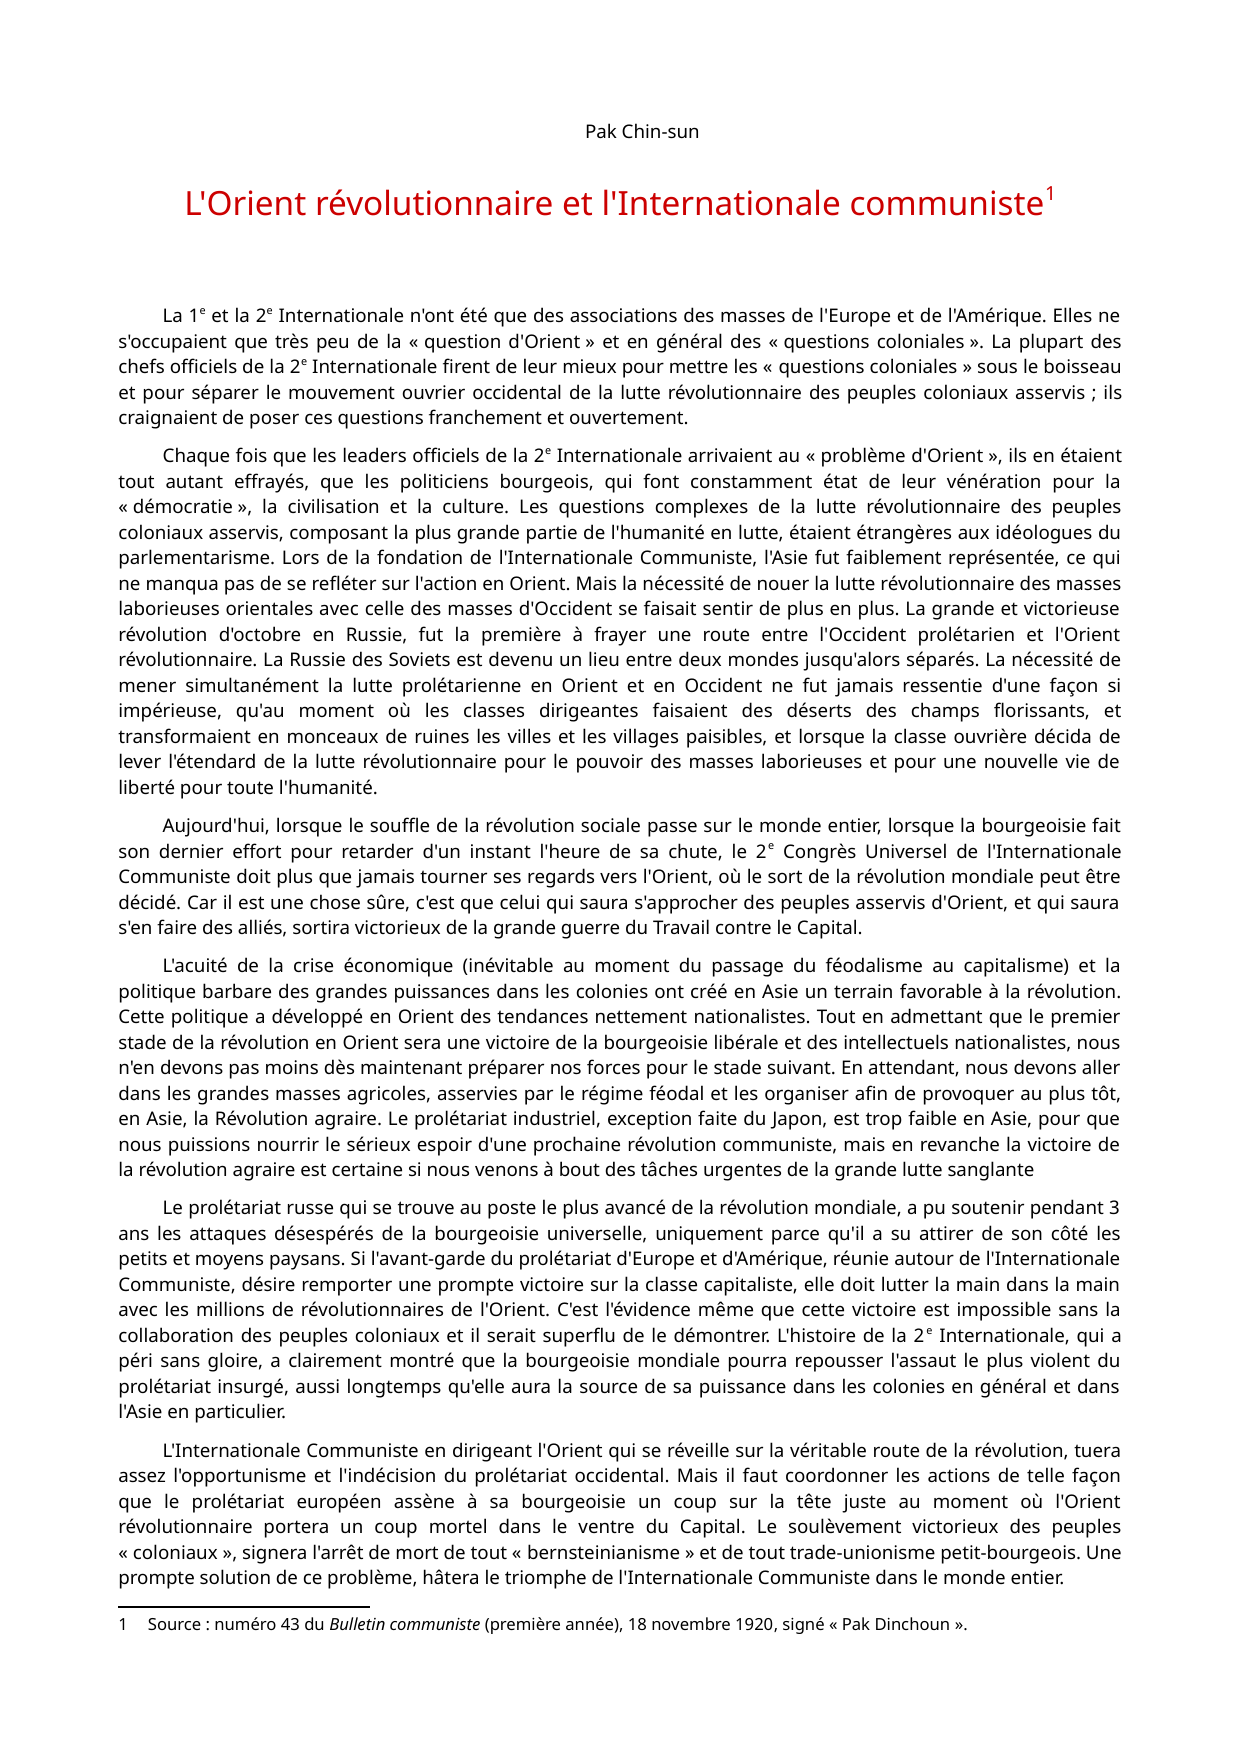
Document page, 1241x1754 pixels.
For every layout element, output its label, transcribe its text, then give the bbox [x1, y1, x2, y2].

text Source : numéro 43 du Bulletin communiste (première année), 18 novembre 1920, signé « Pak Dinchoun ». [118, 1613, 1122, 1636]
text Chaque fois que les leaders officiels de la 2e Internationale arrivaient au « problème d'Orient », ils en étaient tout autant effrayés, que les politiciens bourgeois, qui font constamment état de leur vénération pour la « démocratie », la civilisation et la culture. Les questions complexes de la lutte révolutionnaire des peuples coloniaux asservis, composant la plus grande partie de l'humanité en lutte, étaient étrangères aux idéologues du parlementarisme. Lors de la fondation de l'Internationale Communiste, l'Asie fut faiblement représentée, ce qui ne manqua pas de se refléter sur l'action en Orient. Mais la nécessité de nouer la lutte révolutionnaire des masses laborieuses orientales avec celle des masses d'Occident se faisait sentir de plus en plus. La grande et victorieuse révolution d'octobre en Russie, fut la première à frayer une route entre l'Occident prolétarien et l'Orient révolutionnaire. La Russie des Soviets est devenu un lieu entre deux mondes jusqu'alors séparés. La nécessité de mener simultanément la lutte prolétarienne en Orient et en Occident ne fut jamais ressentie d'une façon si impérieuse, qu'au moment où les classes dirigeantes faisaient des déserts des champs florissants, et transformaient en monceaux de ruines les villes et les villages paisibles, et lorsque la classe ouvrière décida de lever l'étendard de la lutte révolutionnaire pour le pouvoir des masses laborieuses et pour une nouvelle vie de liberté pour toute l'humanité. [118, 443, 1122, 800]
text Pak Chin-sun [118, 118, 1122, 144]
text La 1e et la 2e Internationale n'ont été que des associations des masses de l'Europe et de l'Amérique. Elles ne s'occupaient que très peu de la « question d'Orient » et en général des « questions coloniales ». La plupart des chefs officiels de la 2e Internationale firent de leur mieux pour mettre les « questions coloniales » sous le boisseau et pour séparer le mouvement ouvrier occidental de la lutte révolutionnaire des peuples coloniaux asservis ; ils craignaient de poser ces questions franchement et ouvertement. [118, 302, 1122, 430]
text Aujourd'hui, lorsque le souffle de la révolution sociale passe sur le monde entier, lorsque la bourgeoisie fait son dernier effort pour retarder d'un instant l'heure de sa chute, le 2e Congrès Universel de l'Internationale Communiste doit plus que jamais tourner ses regards vers l'Orient, où le sort de la révolution mondiale peut être décidé. Car il est une chose sûre, c'est que celui qui saura s'approcher des peuples asservis d'Orient, et qui saura s'en faire des alliés, sortira victorieux de la grande guerre du Travail contre le Capital. [118, 812, 1122, 940]
subtitle L'Orient révolutionnaire et l'Internationale communiste [118, 179, 1122, 225]
text L'acuité de la crise économique (inévitable au moment du passage du féodalisme au capitalisme) et la politique barbare des grandes puissances dans les colonies ont créé en Asie un terrain favorable à la révolution. Cette politique a développé en Orient des tendances nettement nationalistes. Tout en admettant que le premier stade de la révolution en Orient sera une victoire de la bourgeoisie libérale et des intellectuels nationalistes, nous n'en devons pas moins dès maintenant préparer nos forces pour le stade suivant. En attendant, nous devons aller dans les grandes masses agricoles, asservies par le régime féodal et les organiser afin de provoquer au plus tôt, en Asie, la Révolution agraire. Le prolétariat industriel, exception faite du Japon, est trop faible en Asie, pour que nous puissions nourrir le sérieux espoir d'une prochaine révolution communiste, mais en revanche la victoire de la révolution agraire est certaine si nous venons à bout des tâches urgentes de la grande lutte sanglante [118, 952, 1122, 1182]
text Le prolétariat russe qui se trouve au poste le plus avancé de la révolution mondiale, a pu soutenir pendant 3 ans les attaques désespérés de la bourgeoisie universelle, uniquement parce qu'il a su attirer de son côté les petits et moyens paysans. Si l'avant-garde du prolétariat d'Europe et d'Amérique, réunie autour de l'Internationale Communiste, désire remporter une prompte victoire sur la classe capitaliste, elle doit lutter la main dans la main avec les millions de révolutionnaires de l'Orient. C'est l'évidence même que cette victoire est impossible sans la collaboration des peuples coloniaux et il serait superflu de le démontrer. L'histoire de la 2e Internationale, qui a péri sans gloire, a clairement montré que la bourgeoisie mondiale pourra repousser l'assaut le plus violent du prolétariat insurgé, aussi longtemps qu'elle aura la source de sa puissance dans les colonies en général et dans l'Asie en particulier. [118, 1195, 1122, 1424]
text L'Internationale Communiste en dirigeant l'Orient qui se réveille sur la véritable route de la révolution, tuera assez l'opportunisme et l'indécision du prolétariat occidental. Mais il faut coordonner les actions de telle façon que le prolétariat européen assène à sa bourgeoisie un coup sur la tête juste au moment où l'Orient révolutionnaire portera un coup mortel dans le ventre du Capital. Le soulèvement victorieux des peuples « coloniaux », signera l'arrêt de mort de tout « bernsteinianisme » et de tout trade-unionisme petit-bourgeois. Une prompte solution de ce problème, hâtera le triomphe de l'Internationale Communiste dans le monde entier. [118, 1437, 1122, 1590]
